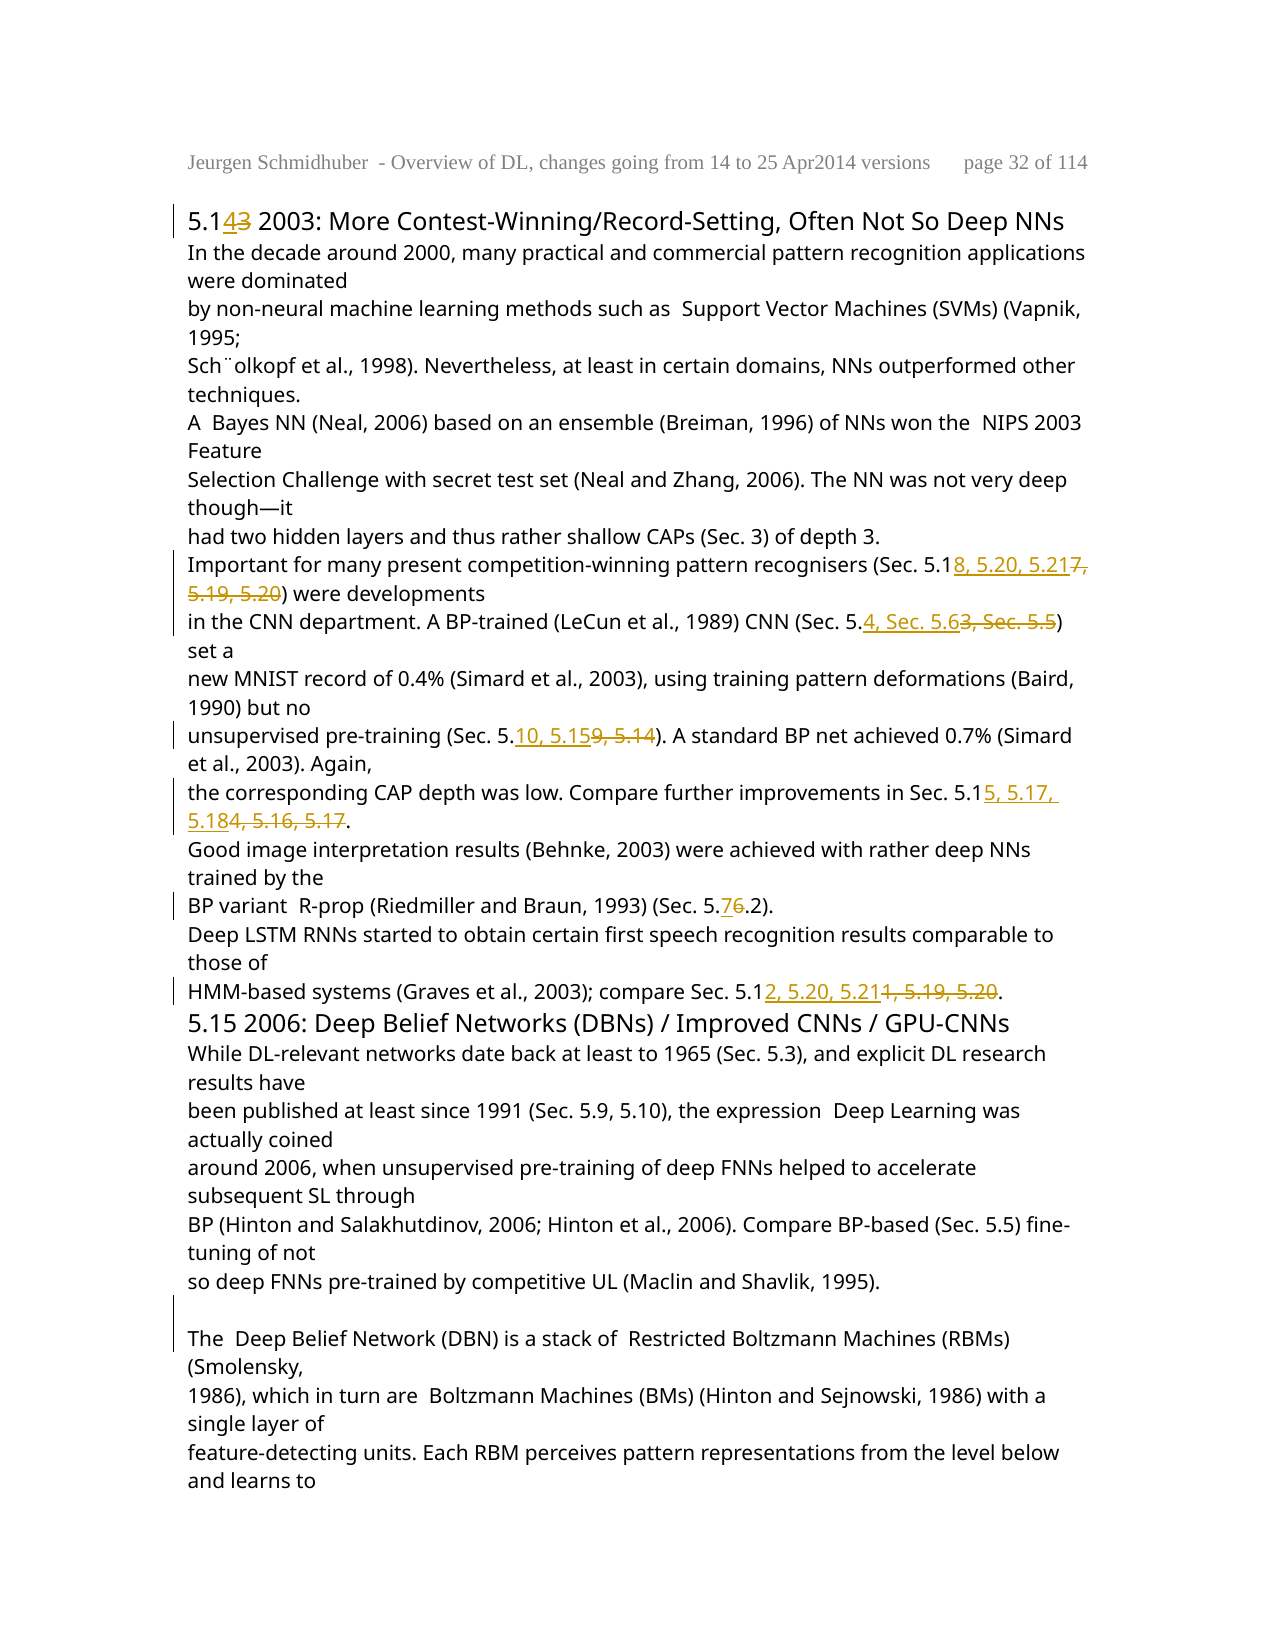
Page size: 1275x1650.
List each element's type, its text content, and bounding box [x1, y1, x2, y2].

text Good image interpretation results (Behnke, 2003) were achieved with rather deep NNs trained by the [187, 835, 1087, 892]
text 5.15 2006: Deep Belief Networks (DBNs) / Improved CNNs / GPU-CNNs [187, 1005, 1087, 1039]
text in the CNN department. A BP-trained (LeCun et al., 1989) CNN (Sec. 5.4, Sec. 5.6) set a [187, 607, 1087, 664]
text In the decade around 2000, many practical and commercial pattern recognition applications were dominated [187, 238, 1087, 294]
text BP variant R-prop (Riedmiller and Braun, 1993) (Sec. 5.7.2). [187, 892, 1087, 920]
text had two hidden layers and thus rather shallow CAPs (Sec. 3) of depth 3. [187, 522, 1087, 550]
text HMM-based systems (Graves et al., 2003); compare Sec. 5.12, 5.20, 5.21. [187, 977, 1087, 1005]
text been published at least since 1991 (Sec. 5.9, 5.10), the expression Deep Learning was actually coined [187, 1096, 1087, 1153]
text feature-detecting units. Each RBM perceives pattern representations from the level below and learns to [187, 1438, 1087, 1494]
text the corresponding CAP depth was low. Compare further improvements in Sec. 5.15, 5.17, 5.18. [187, 778, 1087, 835]
text so deep FNNs pre-trained by competitive UL (Maclin and Shavlik, 1995). [187, 1267, 1087, 1295]
text Deep LSTM RNNs started to obtain certain first speech recognition results comparable to those of [187, 920, 1087, 977]
text around 2006, when unsupervised pre-training of deep FNNs helped to accelerate subsequent SL through [187, 1153, 1087, 1210]
text The Deep Belief Network (DBN) is a stack of Restricted Boltzmann Machines (RBMs) (Smolensky, [187, 1295, 1087, 1324]
text new MNIST record of 0.4% (Simard et al., 2003), using training pattern deformations (Baird, 1990) but no [187, 664, 1087, 721]
text Selection Challenge with secret test set (Neal and Zhang, 2006). The NN was not very deep though—it [187, 465, 1087, 522]
text unsupervised pre-training (Sec. 5.10, 5.15). A standard BP net achieved 0.7% (Simard et al., 2003). Again, [187, 721, 1087, 778]
text A Bayes NN (Neal, 2006) based on an ensemble (Breiman, 1996) of NNs won the NIPS 2003 Feature [187, 408, 1087, 465]
text BP (Hinton and Salakhutdinov, 2006; Hinton et al., 2006). Compare BP-based (Sec. 5.5) fine-tuning of not [187, 1210, 1087, 1267]
text Important for many present competition-winning pattern recognisers (Sec. 5.18, 5.20, 5.21) were developments [187, 550, 1087, 607]
text by non-neural machine learning methods such as Support Vector Machines (SVMs) (Vapnik, 1995; [187, 294, 1087, 351]
text Sch¨olkopf et al., 1998). Nevertheless, at least in certain domains, NNs outperformed other techniques. [187, 351, 1087, 408]
text 1986), which in turn are Boltzmann Machines (BMs) (Hinton and Sejnowski, 1986) with a single layer of [187, 1381, 1087, 1438]
text 5.14 2003: More Contest-Winning/Record-Setting, Often Not So Deep NNs [187, 203, 1087, 238]
text While DL-relevant networks date back at least to 1965 (Sec. 5.3), and explicit DL research results have [187, 1039, 1087, 1096]
